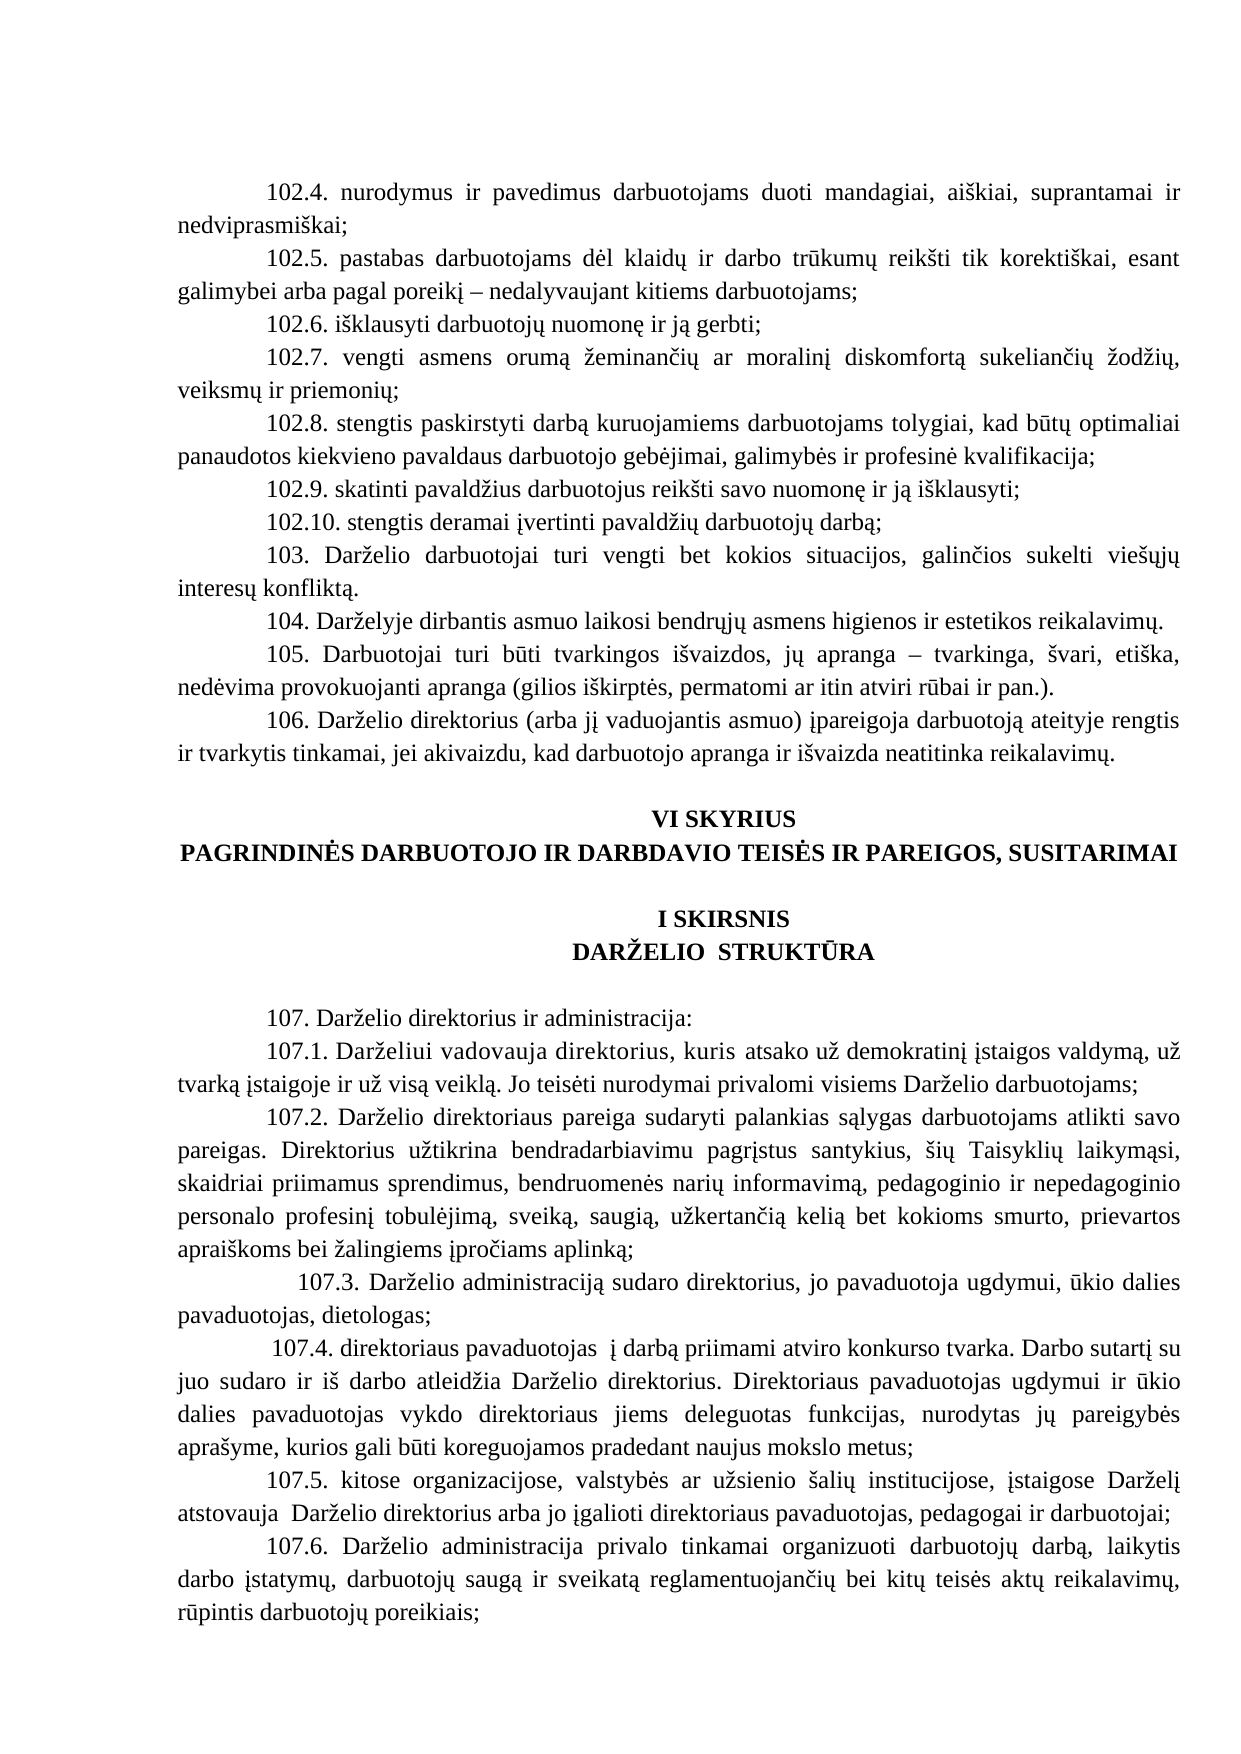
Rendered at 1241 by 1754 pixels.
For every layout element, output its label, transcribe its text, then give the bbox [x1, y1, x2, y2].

text 107.3. Darželio administraciją sudaro direktorius, jo pavaduotoja ugdymui, ūkio dalies pavaduotojas, dietologas; [177, 1267, 1181, 1329]
text DARŽELIO STRUKTŪRA [177, 937, 1181, 965]
text 107. Darželio direktorius ir administracija: [177, 1003, 1181, 1031]
text 103. Darželio darbuotojai turi vengti bet kokios situacijos, galinčios sukelti viešųjų interesų konfliktą. [177, 540, 1181, 602]
text 102.8. stengtis paskirstyti darbą kuruojamiems darbuotojams tolygiai, kad būtų optimaliai panaudotos kiekvieno pavaldaus darbuotojo gebėjimai, galimybės ir profesinė kvalifikacija; [177, 408, 1181, 470]
text 104. Darželyje dirbantis asmuo laikosi bendrųjų asmens higienos ir estetikos reikalavimų. [177, 606, 1181, 635]
text 102.9. skatinti pavaldžius darbuotojus reikšti savo nuomonę ir ją išklausyti; [177, 474, 1181, 503]
text 102.5. pastabas darbuotojams dėl klaidų ir darbo trūkumų reikšti tik korektiškai, esant galimybei arba pagal poreikį – nedalyvaujant kitiems darbuotojams; [177, 243, 1181, 305]
text 107.4. direktoriaus pavaduotojas į darbą priimami atviro konkurso tvarka. Darbo sutartį su juo sudaro ir iš darbo atleidžia Darželio direktorius. Direktoriaus pavaduotojas ugdymui ir ūkio dalies pavaduotojas vykdo direktoriaus jiems deleguotas funkcijas, nurodytas jų pareigybės aprašyme, kurios gali būti koreguojamos pradedant naujus mokslo metus; [177, 1333, 1181, 1461]
text 102.7. vengti asmens orumą žeminančių ar moralinį diskomfortą sukeliančių žodžių, veiksmų ir priemonių; [177, 342, 1181, 404]
text 102.10. stengtis deramai įvertinti pavaldžių darbuotojų darbą; [177, 507, 1181, 536]
text 107.5. kitose organizacijose, valstybės ar užsienio šalių institucijose, įstaigose Darželį atstovauja Darželio direktorius arba jo įgalioti direktoriaus pavaduotojas, pedagogai ir darbuotojai; [177, 1465, 1181, 1527]
text 106. Darželio direktorius (arba jį vaduojantis asmuo) įpareigoja darbuotoją ateityje rengtis ir tvarkytis tinkamai, jei akivaizdu, kad darbuotojo apranga ir išvaizda neatitinka reikalavimų. [177, 706, 1181, 767]
text I SKIRSNIS [177, 904, 1181, 932]
text 102.4. nurodymus ir pavedimus darbuotojams duoti mandagiai, aiškiai, suprantamai ir nedviprasmiškai; [177, 177, 1181, 239]
text VI SKYRIUS [177, 804, 1181, 833]
text 107.2. Darželio direktoriaus pareiga sudaryti palankias sąlygas darbuotojams atlikti savo pareigas. Direktorius užtikrina bendradarbiavimu pagrįstus santykius, šių Taisyklių laikymąsi, skaidriai priimamus sprendimus, bendruomenės narių informavimą, pedagoginio ir nepedagoginio personalo profesinį tobulėjimą, sveiką, saugią, užkertančią kelią bet kokioms smurto, prievartos apraiškoms bei žalingiems įpročiams aplinką; [177, 1102, 1181, 1263]
text 107.1. Darželiui vadovauja direktorius, kuris atsako už demokratinį įstaigos valdymą, už tvarką įstaigoje ir už visą veiklą. Jo teisėti nurodymai privalomi visiems Darželio darbuotojams; [177, 1036, 1181, 1097]
text 102.6. išklausyti darbuotojų nuomonę ir ją gerbti; [177, 309, 1181, 338]
text 107.6. Darželio administracija privalo tinkamai organizuoti darbuotojų darbą, laikytis darbo įstatymų, darbuotojų saugą ir sveikatą reglamentuojančių bei kitų teisės aktų reikalavimų, rūpintis darbuotojų poreikiais; [177, 1531, 1181, 1626]
text 105. Darbuotojai turi būti tvarkingos išvaizdos, jų apranga – tvarkinga, švari, etiška, nedėvima provokuojanti apranga (gilios iškirptės, permatomi ar itin atviri rūbai ir pan.). [177, 639, 1181, 701]
text PAGRINDINĖS DARBUOTOJO IR DARBDAVIO TEISĖS IR PAREIGOS, SUSITARIMAI [177, 838, 1181, 866]
